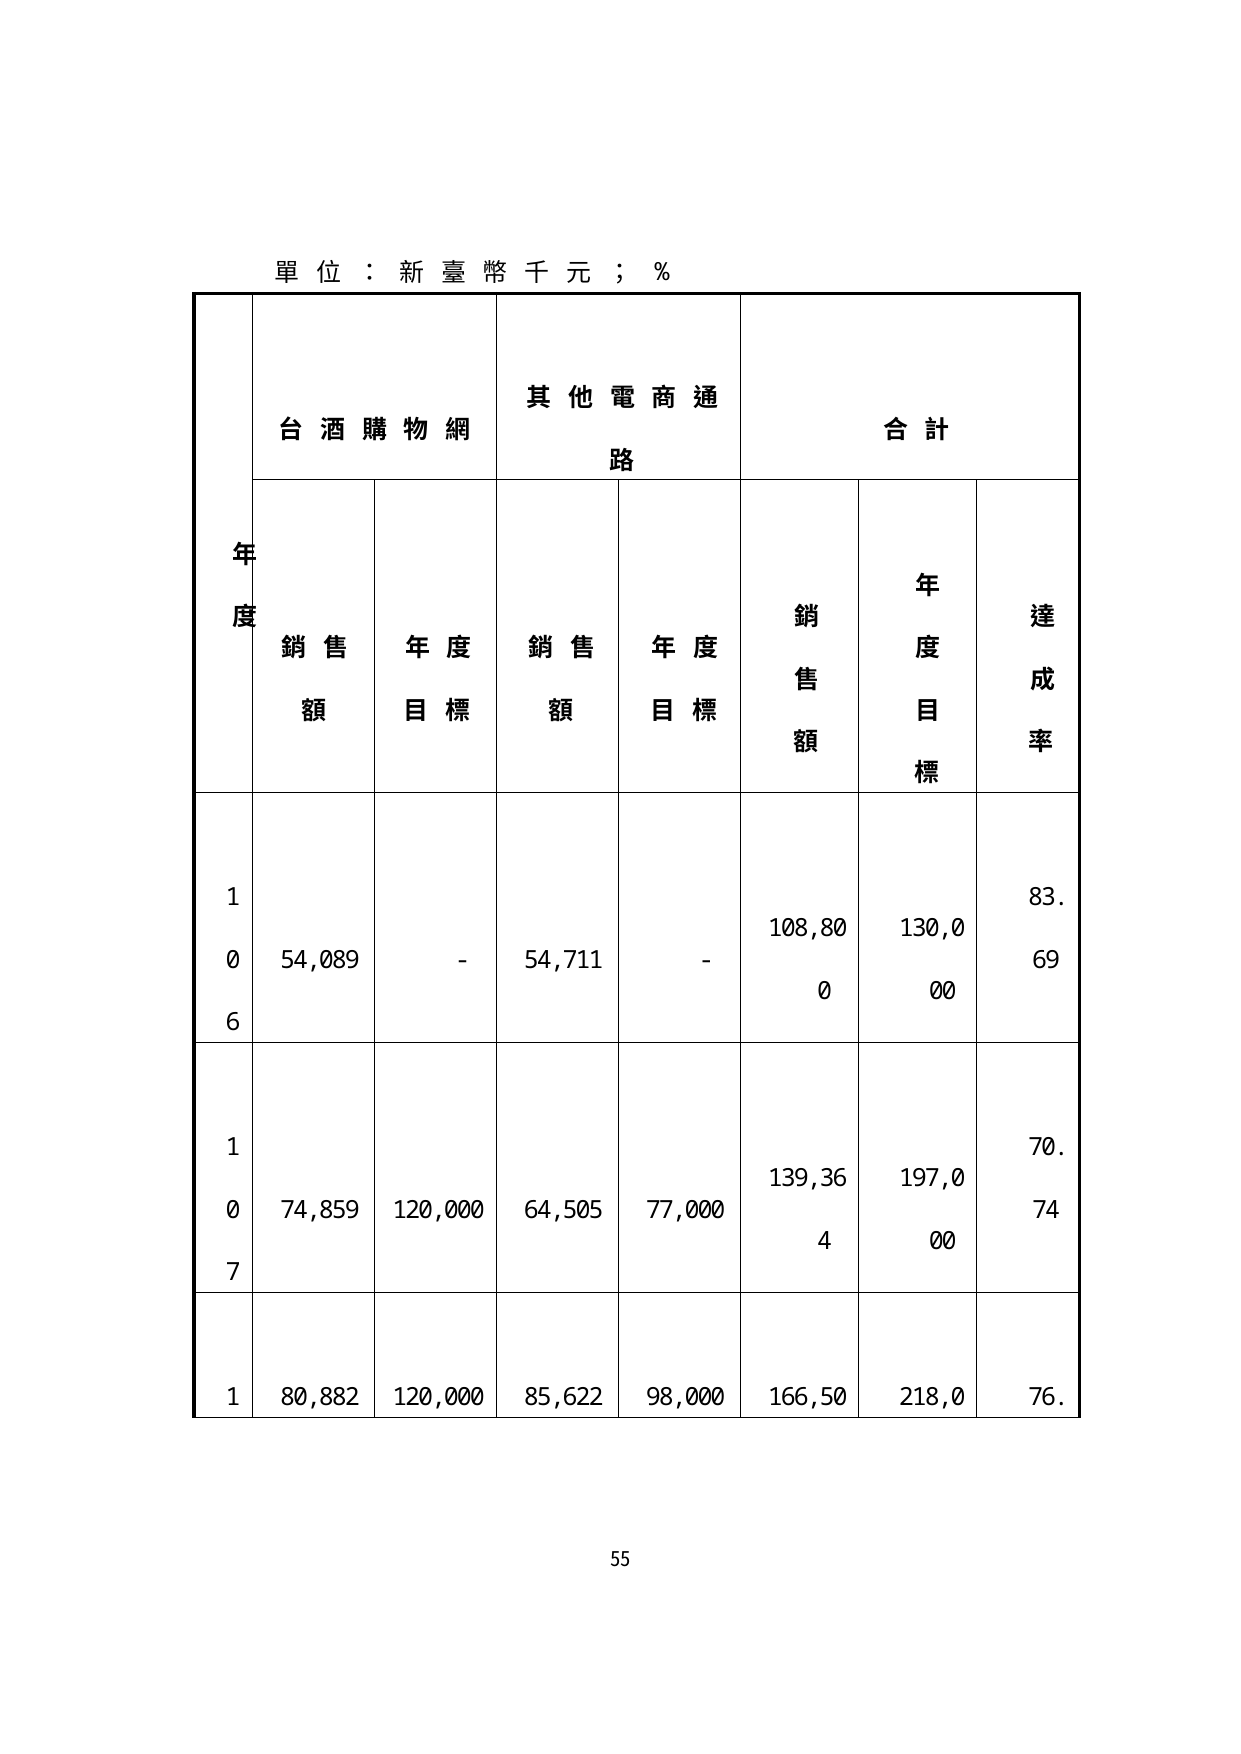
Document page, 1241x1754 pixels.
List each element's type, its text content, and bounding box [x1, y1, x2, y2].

table_cell 218,0 [859, 1293, 976, 1417]
table_header 年度 [196, 295, 252, 792]
table_cell 54,711 [497, 793, 618, 1042]
table_header 其他電商通路 [497, 295, 740, 479]
table_cell 130,000 [859, 793, 976, 1042]
table_cell 85,622 [497, 1293, 618, 1417]
table_header 台酒購物網 [253, 295, 496, 479]
table_cell 107 [196, 1043, 252, 1292]
table_cell 64,505 [497, 1043, 618, 1292]
table_cell 83.69 [977, 793, 1078, 1042]
table_cell 108,800 [741, 793, 858, 1042]
table_cell 74,859 [253, 1043, 374, 1292]
table_cell 139,364 [741, 1043, 858, 1292]
table_cell 年度目標 [619, 480, 740, 792]
table_cell 54,089 [253, 793, 374, 1042]
table_header 合計 [741, 295, 1078, 479]
table_cell 197,000 [859, 1043, 976, 1292]
table_cell 年度目標 [375, 480, 496, 792]
table_cell 77,000 [619, 1043, 740, 1292]
table_cell 銷售額 [741, 480, 858, 792]
table_cell 年度目標 [859, 480, 976, 792]
table_cell 70.74 [977, 1043, 1078, 1292]
table_cell 80,882 [253, 1293, 374, 1417]
table_cell 98,000 [619, 1293, 740, 1417]
table_cell 108 [196, 1293, 252, 1417]
table_cell 76. [977, 1293, 1078, 1417]
table_cell 106 [196, 793, 252, 1042]
text 單位：新臺幣千元；% [183, 229, 1058, 292]
table_cell 銷售額 [253, 480, 374, 792]
table_cell 銷售額 [497, 480, 618, 792]
table_cell - [619, 793, 740, 1042]
table_cell 達成率 [977, 480, 1078, 792]
table_cell - [375, 793, 496, 1042]
table_cell 120,000 [375, 1293, 496, 1417]
table_cell 166,50 [741, 1293, 858, 1417]
table_cell 120,000 [375, 1043, 496, 1292]
